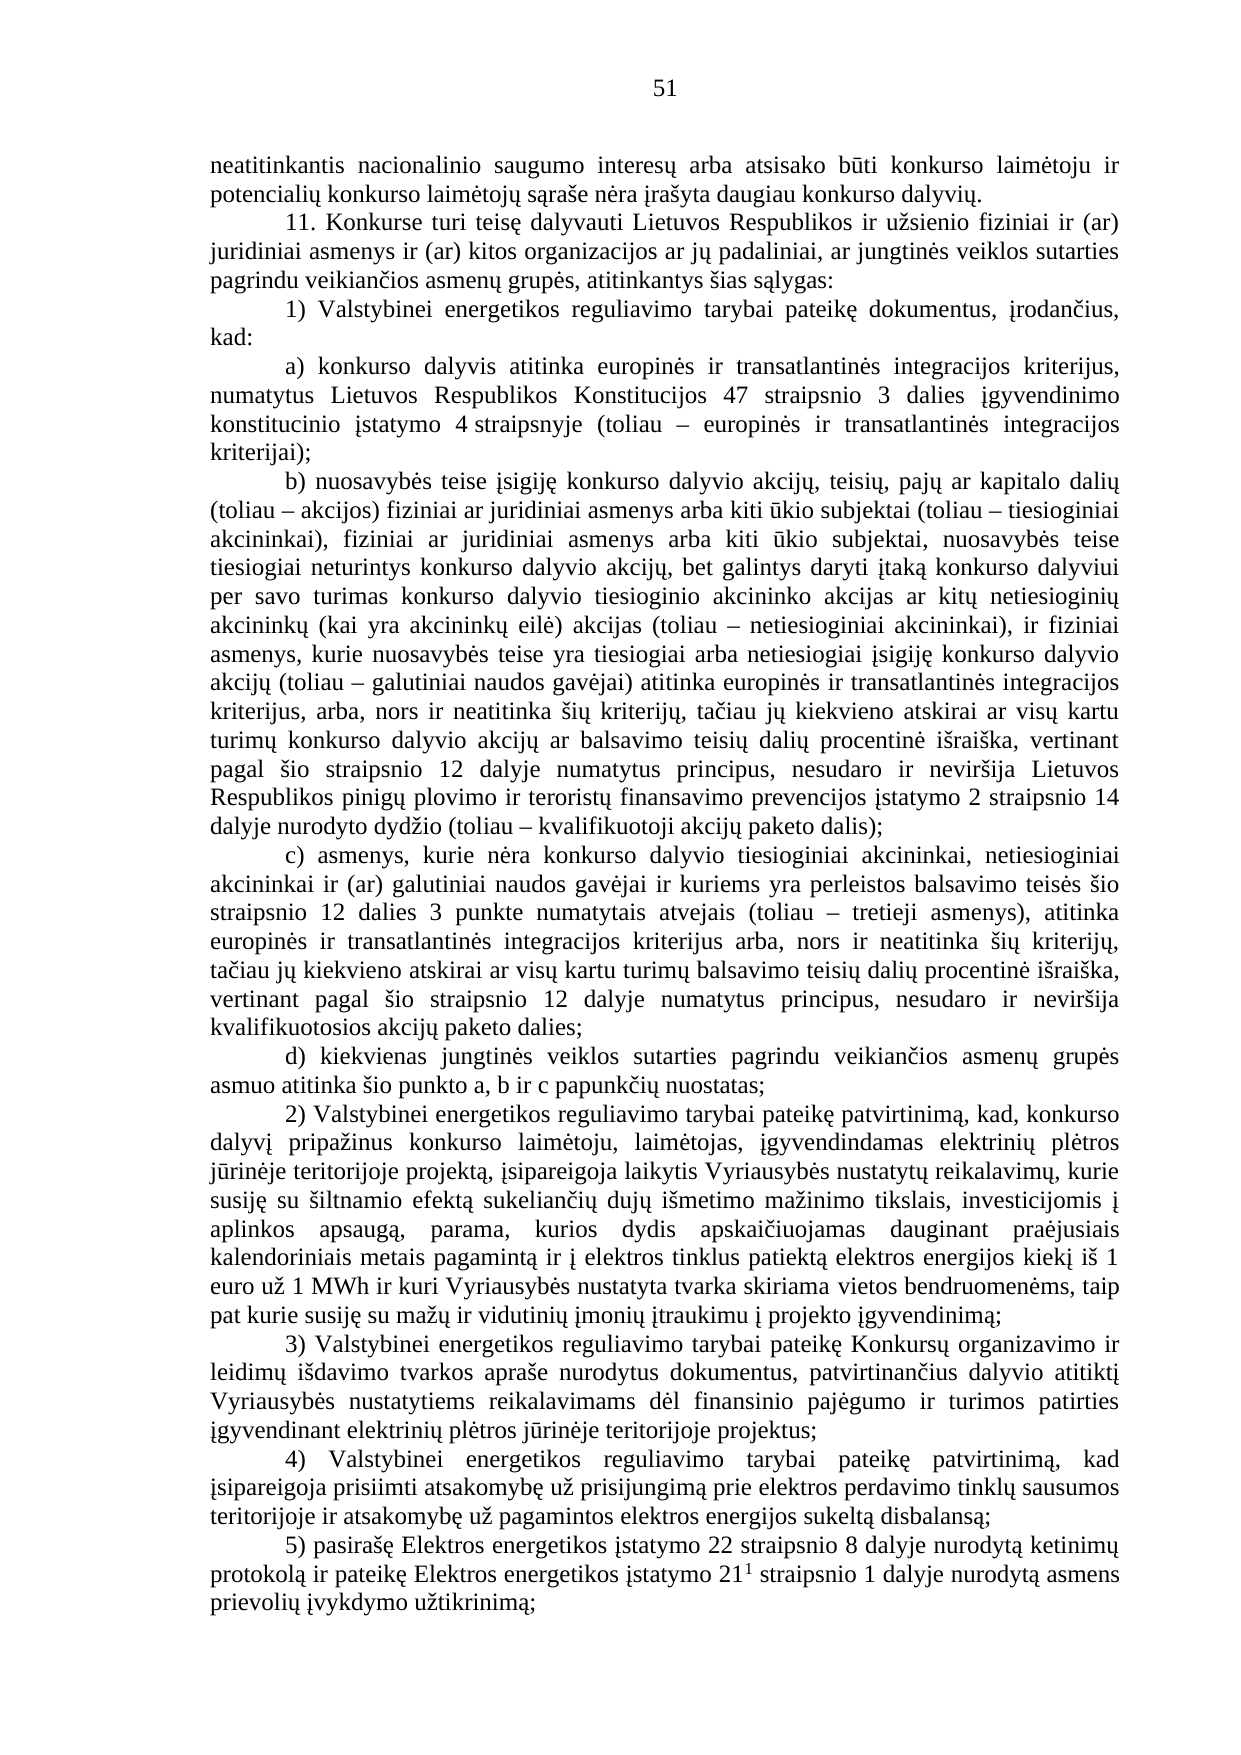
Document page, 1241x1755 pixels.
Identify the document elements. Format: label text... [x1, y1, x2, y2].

text 3) Valstybinei energetikos reguliavimo tarybai pateikę Konkursų organizavimo ir leidimų išdavimo tvarkos apraše nurodytus dokumentus, patvirtinančius dalyvio atitiktį Vyriausybės nustatytiems reikalavimams dėl finansinio pajėgumo ir turimos patirties įgyvendinant elektrinių plėtros jūrinėje teritorijoje projektus; [210, 1329, 1120, 1444]
text 5) pasirašę Elektros energetikos įstatymo 22 straipsnio 8 dalyje nurodytą ketinimų protokolą ir pateikę Elektros energetikos įstatymo 211 straipsnio 1 dalyje nurodytą asmens prievolių įvykdymo užtikrinimą; [210, 1530, 1120, 1616]
text a) konkurso dalyvis atitinka europinės ir transatlantinės integracijos kriterijus, numatytus Lietuvos Respublikos Konstitucijos 47 straipsnio 3 dalies įgyvendinimo konstitucinio įstatymo 4 straipsnyje (toliau – europinės ir transatlantinės integracijos kriterijai); [210, 351, 1120, 466]
text c) asmenys, kurie nėra konkurso dalyvio tiesioginiai akcininkai, netiesioginiai akcininkai ir (ar) galutiniai naudos gavėjai ir kuriems yra perleistos balsavimo teisės šio straipsnio 12 dalies 3 punkte numatytais atvejais (toliau – tretieji asmenys), atitinka europinės ir transatlantinės integracijos kriterijus arba, nors ir neatitinka šių kriterijų, tačiau jų kiekvieno atskirai ar visų kartu turimų balsavimo teisių dalių procentinė išraiška, vertinant pagal šio straipsnio 12 dalyje numatytus principus, nesudaro ir neviršija kvalifikuotosios akcijų paketo dalies; [210, 840, 1120, 1041]
text 11. Konkurse turi teisę dalyvauti Lietuvos Respublikos ir užsienio fiziniai ir (ar) juridiniai asmenys ir (ar) kitos organizacijos ar jų padaliniai, ar jungtinės veiklos sutarties pagrindu veikiančios asmenų grupės, atitinkantys šias sąlygas: [210, 207, 1120, 294]
text d) kiekvienas jungtinės veiklos sutarties pagrindu veikiančios asmenų grupės asmuo atitinka šio punkto a, b ir c papunkčių nuostatas; [210, 1041, 1120, 1099]
text 2) Valstybinei energetikos reguliavimo tarybai pateikę patvirtinimą, kad, konkurso dalyvį pripažinus konkurso laimėtoju, laimėtojas, įgyvendindamas elektrinių plėtros jūrinėje teritorijoje projektą, įsipareigoja laikytis Vyriausybės nustatytų reikalavimų, kurie susiję su šiltnamio efektą sukeliančių dujų išmetimo mažinimo tikslais, investicijomis į aplinkos apsaugą, parama, kurios dydis apskaičiuojamas dauginant praėjusiais kalendoriniais metais pagamintą ir į elektros tinklus patiektą elektros energijos kiekį iš 1 euro už 1 MWh ir kuri Vyriausybės nustatyta tvarka skiriama vietos bendruomenėms, taip pat kurie susiję su mažų ir vidutinių įmonių įtraukimu į projekto įgyvendinimą; [210, 1099, 1120, 1329]
text neatitinkantis nacionalinio saugumo interesų arba atsisako būti konkurso laimėtoju ir potencialių konkurso laimėtojų sąraše nėra įrašyta daugiau konkurso dalyvių. [210, 150, 1120, 207]
text b) nuosavybės teise įsigiję konkurso dalyvio akcijų, teisių, pajų ar kapitalo dalių (toliau – akcijos) fiziniai ar juridiniai asmenys arba kiti ūkio subjektai (toliau – tiesioginiai akcininkai), fiziniai ar juridiniai asmenys arba kiti ūkio subjektai, nuosavybės teise tiesiogiai neturintys konkurso dalyvio akcijų, bet galintys daryti įtaką konkurso dalyviui per savo turimas konkurso dalyvio tiesioginio akcininko akcijas ar kitų netiesioginių akcininkų (kai yra akcininkų eilė) akcijas (toliau – netiesioginiai akcininkai), ir fiziniai asmenys, kurie nuosavybės teise yra tiesiogiai arba netiesiogiai įsigiję konkurso dalyvio akcijų (toliau – galutiniai naudos gavėjai) atitinka europinės ir transatlantinės integracijos kriterijus, arba, nors ir neatitinka šių kriterijų, tačiau jų kiekvieno atskirai ar visų kartu turimų konkurso dalyvio akcijų ar balsavimo teisių dalių procentinė išraiška, vertinant pagal šio straipsnio 12 dalyje numatytus principus, nesudaro ir neviršija Lietuvos Respublikos pinigų plovimo ir teroristų finansavimo prevencijos įstatymo 2 straipsnio 14 dalyje nurodyto dydžio (toliau – kvalifikuotoji akcijų paketo dalis); [210, 466, 1120, 840]
text 4) Valstybinei energetikos reguliavimo tarybai pateikę patvirtinimą, kad įsipareigoja prisiimti atsakomybę už prisijungimą prie elektros perdavimo tinklų sausumos teritorijoje ir atsakomybę už pagamintos elektros energijos sukeltą disbalansą; [210, 1444, 1120, 1530]
text 1) Valstybinei energetikos reguliavimo tarybai pateikę dokumentus, įrodančius, kad: [210, 294, 1120, 351]
